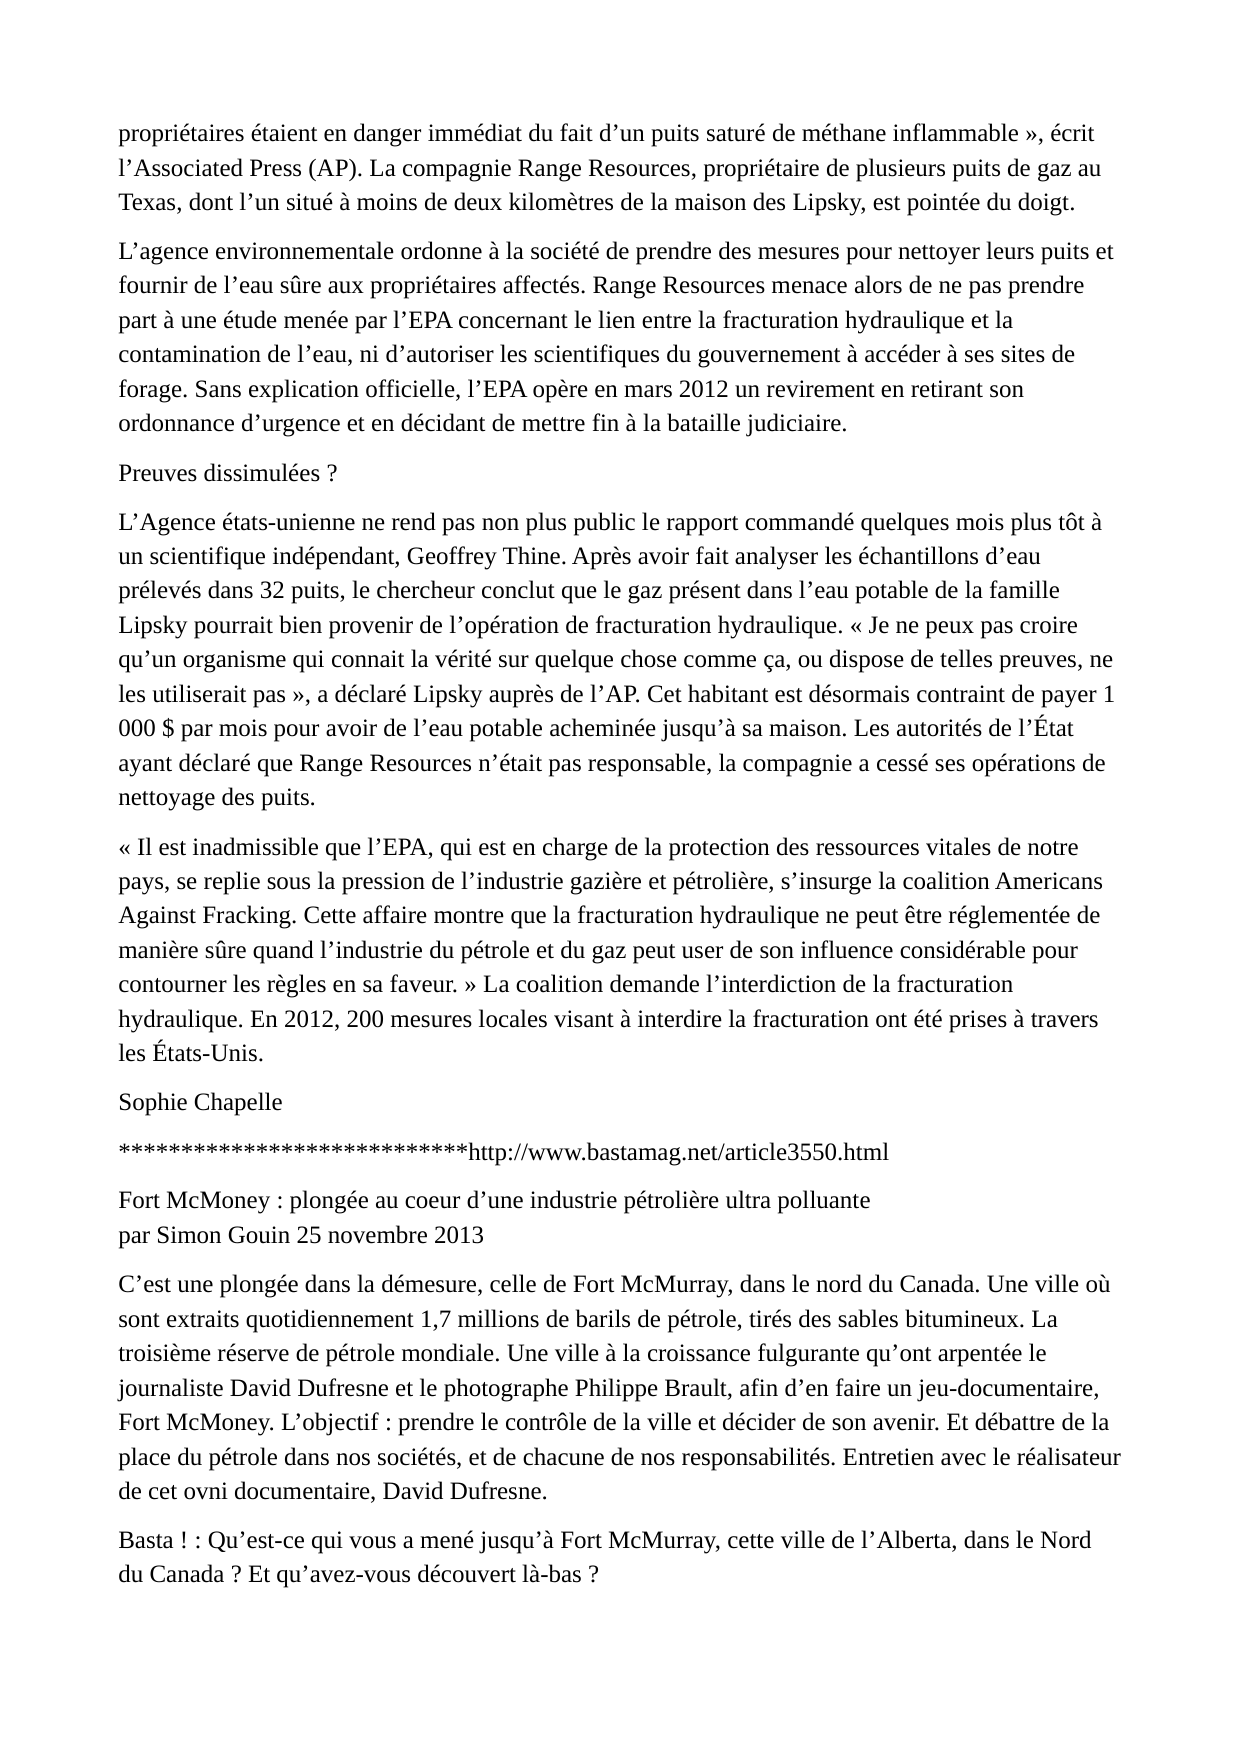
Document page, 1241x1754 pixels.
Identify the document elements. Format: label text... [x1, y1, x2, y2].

text L’Agence états-unienne ne rend pas non plus public le rapport commandé quelques mois plus tôt à un scientifique indépendant, Geoffrey Thine. Après avoir fait analyser les échantillons d’eau prélevés dans 32 puits, le chercheur conclut que le gaz présent dans l’eau potable de la famille Lipsky pourrait bien provenir de l’opération de fracturation hydraulique. « Je ne peux pas croire qu’un organisme qui connait la vérité sur quelque chose comme ça, ou dispose de telles preuves, ne les utiliserait pas », a déclaré Lipsky auprès de l’AP. Cet habitant est désormais contraint de payer 1 000 $ par mois pour avoir de l’eau potable acheminée jusqu’à sa maison. Les autorités de l’État ayant déclaré que Range Resources n’était pas responsable, la compagnie a cessé ses opérations de nettoyage des puits. [118, 507, 1122, 811]
text Sophie Chapelle [118, 1087, 1122, 1116]
text Fort McMoney : plongée au coeur d’une industrie pétrolière ultra polluante par Simon Gouin 25 novembre 2013 [118, 1186, 1122, 1249]
text Preuves dissimulées ? [118, 458, 1122, 486]
text « Il est inadmissible que l’EPA, qui est en charge de la protection des ressources vitales de notre pays, se replie sous la pression de l’industrie gazière et pétrolière, s’insurge la coalition Americans Against Fracking. Cette affaire montre que la fracturation hydraulique ne peut être réglementée de manière sûre quand l’industrie du pétrole et du gaz peut user de son influence considérable pour contourner les règles en sa faveur. » La coalition demande l’interdiction de la fracturation hydraulique. En 2012, 200 mesures locales visant à interdire la fracturation ont été prises à travers les États-Unis. [118, 832, 1122, 1067]
text ****************************http://www.bastamag.net/article3550.html [118, 1137, 1122, 1165]
text C’est une plongée dans la démesure, celle de Fort McMurray, dans le nord du Canada. Une ville où sont extraits quotidiennement 1,7 millions de barils de pétrole, tirés des sables bitumineux. La troisième réserve de pétrole mondiale. Une ville à la croissance fulgurante qu’ont arpentée le journaliste David Dufresne et le photographe Philippe Brault, afin d’en faire un jeu-documentaire, Fort McMoney. L’objectif : prendre le contrôle de la ville et décider de son avenir. Et débattre de la place du pétrole dans nos sociétés, et de chacune de nos responsabilités. Entretien avec le réalisateur de cet ovni documentaire, David Dufresne. [118, 1269, 1122, 1505]
text L’agence environnementale ordonne à la société de prendre des mesures pour nettoyer leurs puits et fournir de l’eau sûre aux propriétaires affectés. Range Resources menace alors de ne pas prendre part à une étude menée par l’EPA concernant le lien entre la fracturation hydraulique et la contamination de l’eau, ni d’autoriser les scientifiques du gouvernement à accéder à ses sites de forage. Sans explication officielle, l’EPA opère en mars 2012 un revirement en retirant son ordonnance d’urgence et en décidant de mettre fin à la bataille judiciaire. [118, 236, 1122, 437]
text propriétaires étaient en danger immédiat du fait d’un puits saturé de méthane inflammable », écrit l’Associated Press (AP). La compagnie Range Resources, propriétaire de plusieurs puits de gaz au Texas, dont l’un situé à moins de deux kilomètres de la maison des Lipsky, est pointée du doigt. [118, 118, 1122, 216]
text Basta ! : Qu’est-ce qui vous a mené jusqu’à Fort McMurray, cette ville de l’Alberta, dans le Nord du Canada ? Et qu’avez-vous découvert là-bas ? [118, 1525, 1122, 1588]
